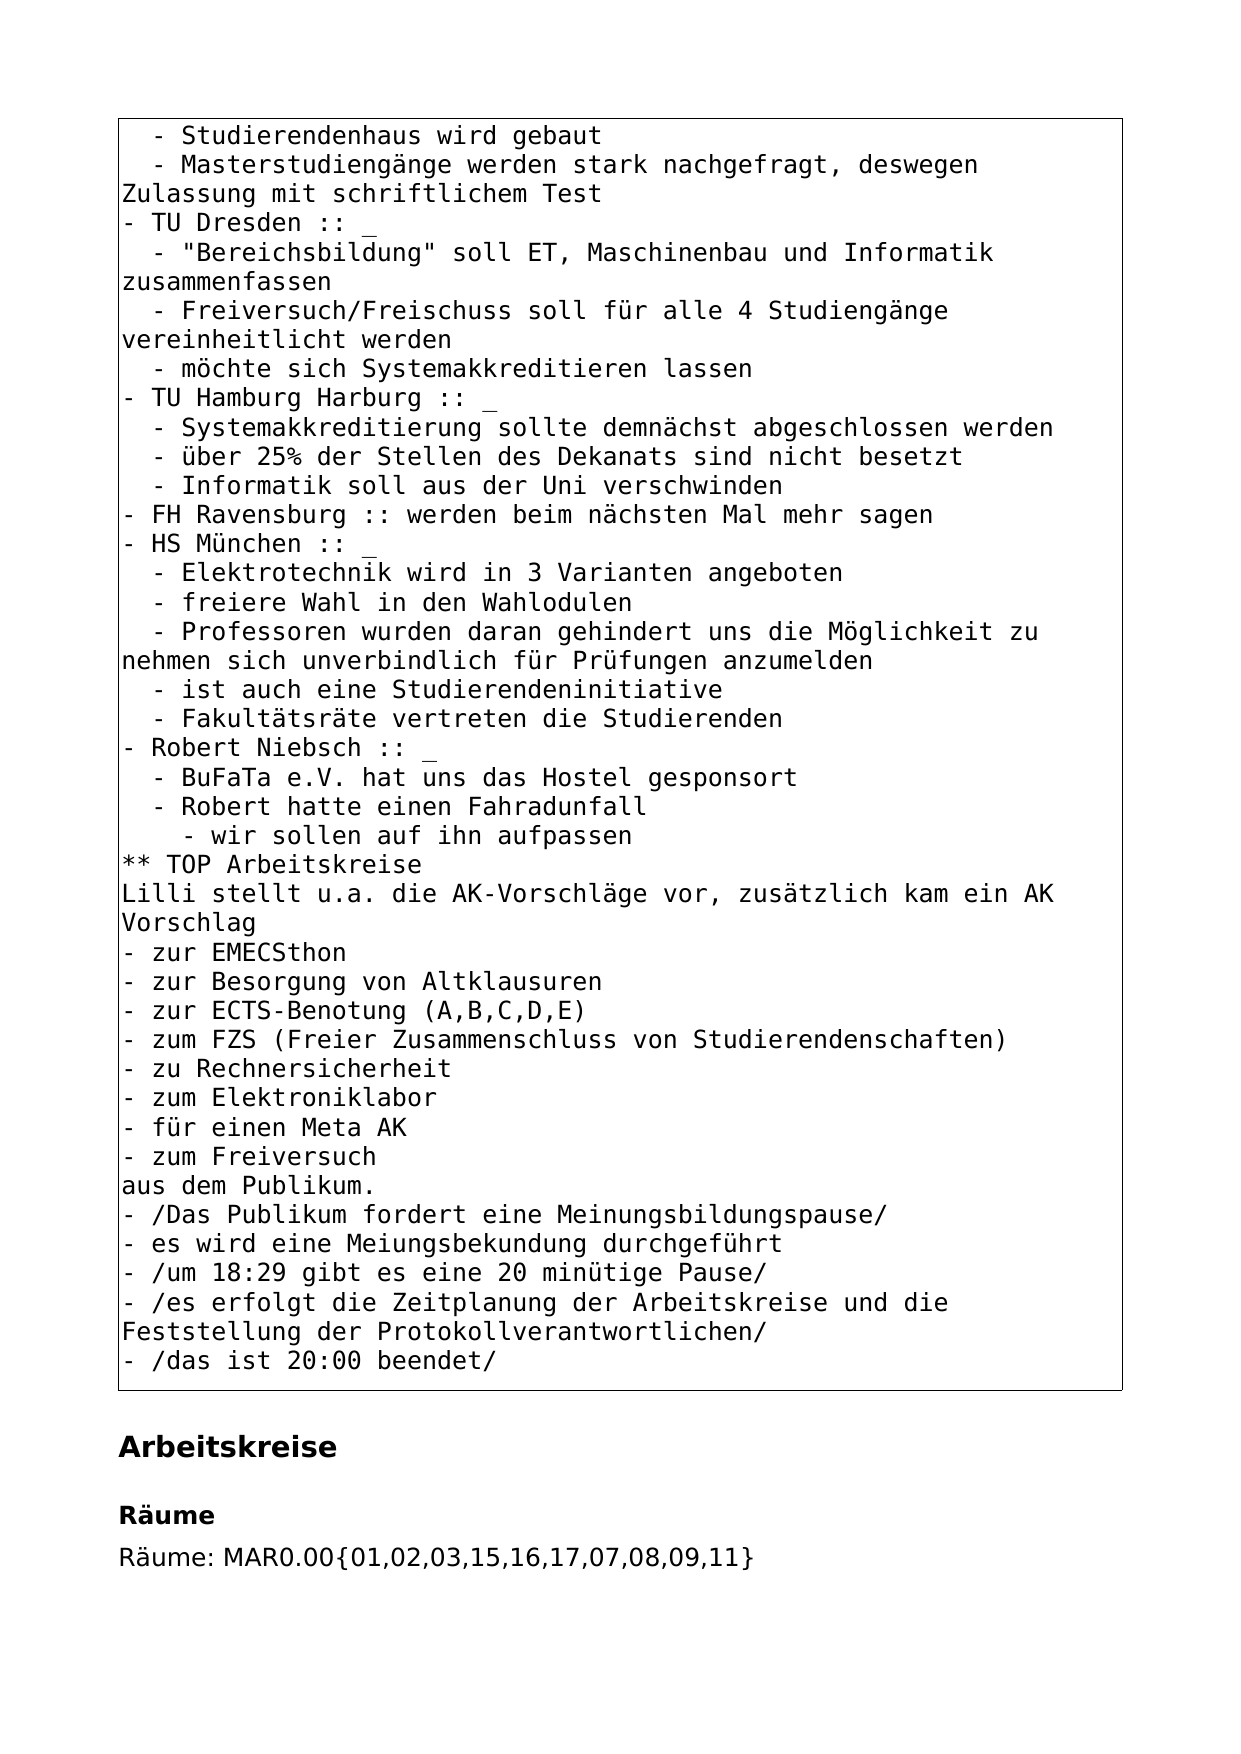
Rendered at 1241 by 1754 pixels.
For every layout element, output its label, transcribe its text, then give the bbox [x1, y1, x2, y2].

table_header - Studierendenhaus wird gebaut - Masterstudiengänge werden stark nachgefragt, deswegen Zulassung mit schriftlichem Test - TU Dresden :: _ - "Bereichsbildung" soll ET, Maschinenbau und Informatik zusammenfassen - Freiversuch/Freischuss soll für alle 4 Studiengänge vereinheitlicht werden - möchte sich Systemakkreditieren lassen - TU Hamburg Harburg :: _ - Systemakkreditierung sollte demnächst abgeschlossen werden - über 25% der Stellen des Dekanats sind nicht besetzt - Informatik soll aus der Uni verschwinden - FH Ravensburg :: werden beim nächsten Mal mehr sagen - HS München :: _ - Elektrotechnik wird in 3 Varianten angeboten - freiere Wahl in den Wahlodulen - Professoren wurden daran gehindert uns die Möglichkeit zu nehmen sich unverbindlich für Prüfungen anzumelden - ist auch eine Studierendeninitiative - Fakultätsräte vertreten die Studierenden - Robert Niebsch :: _ - BuFaTa e.V. hat uns das Hostel gesponsort - Robert hatte einen Fahradunfall - wir sollen auf ihn aufpassen ** TOP Arbeitskreise Lilli stellt u.a. die AK-Vorschläge vor, zusätzlich kam ein AK Vorschlag - zur EMECSthon - zur Besorgung von Altklausuren - zur ECTS-Benotung (A,B,C,D,E) - zum FZS (Freier Zusammenschluss von Studierendenschaften) - zu Rechnersicherheit - zum Elektroniklabor - für einen Meta AK - zum Freiversuch aus dem Publikum. - /Das Publikum fordert eine Meinungsbildungspause/ - es wird eine Meiungsbekundung durchgeführt - /um 18:29 gibt es eine 20 minütige Pause/ - /es erfolgt die Zeitplanung der Arbeitskreise und die Feststellung der Protokollverantwortlichen/ - /das ist 20:00 beendet/ [119, 119, 1122, 1390]
subtitle Arbeitskreise [118, 1430, 1122, 1464]
subtitle Räume [118, 1501, 1122, 1531]
text Räume: MAR0.00{01,02,03,15,16,17,07,08,09,11} [118, 1543, 1122, 1572]
